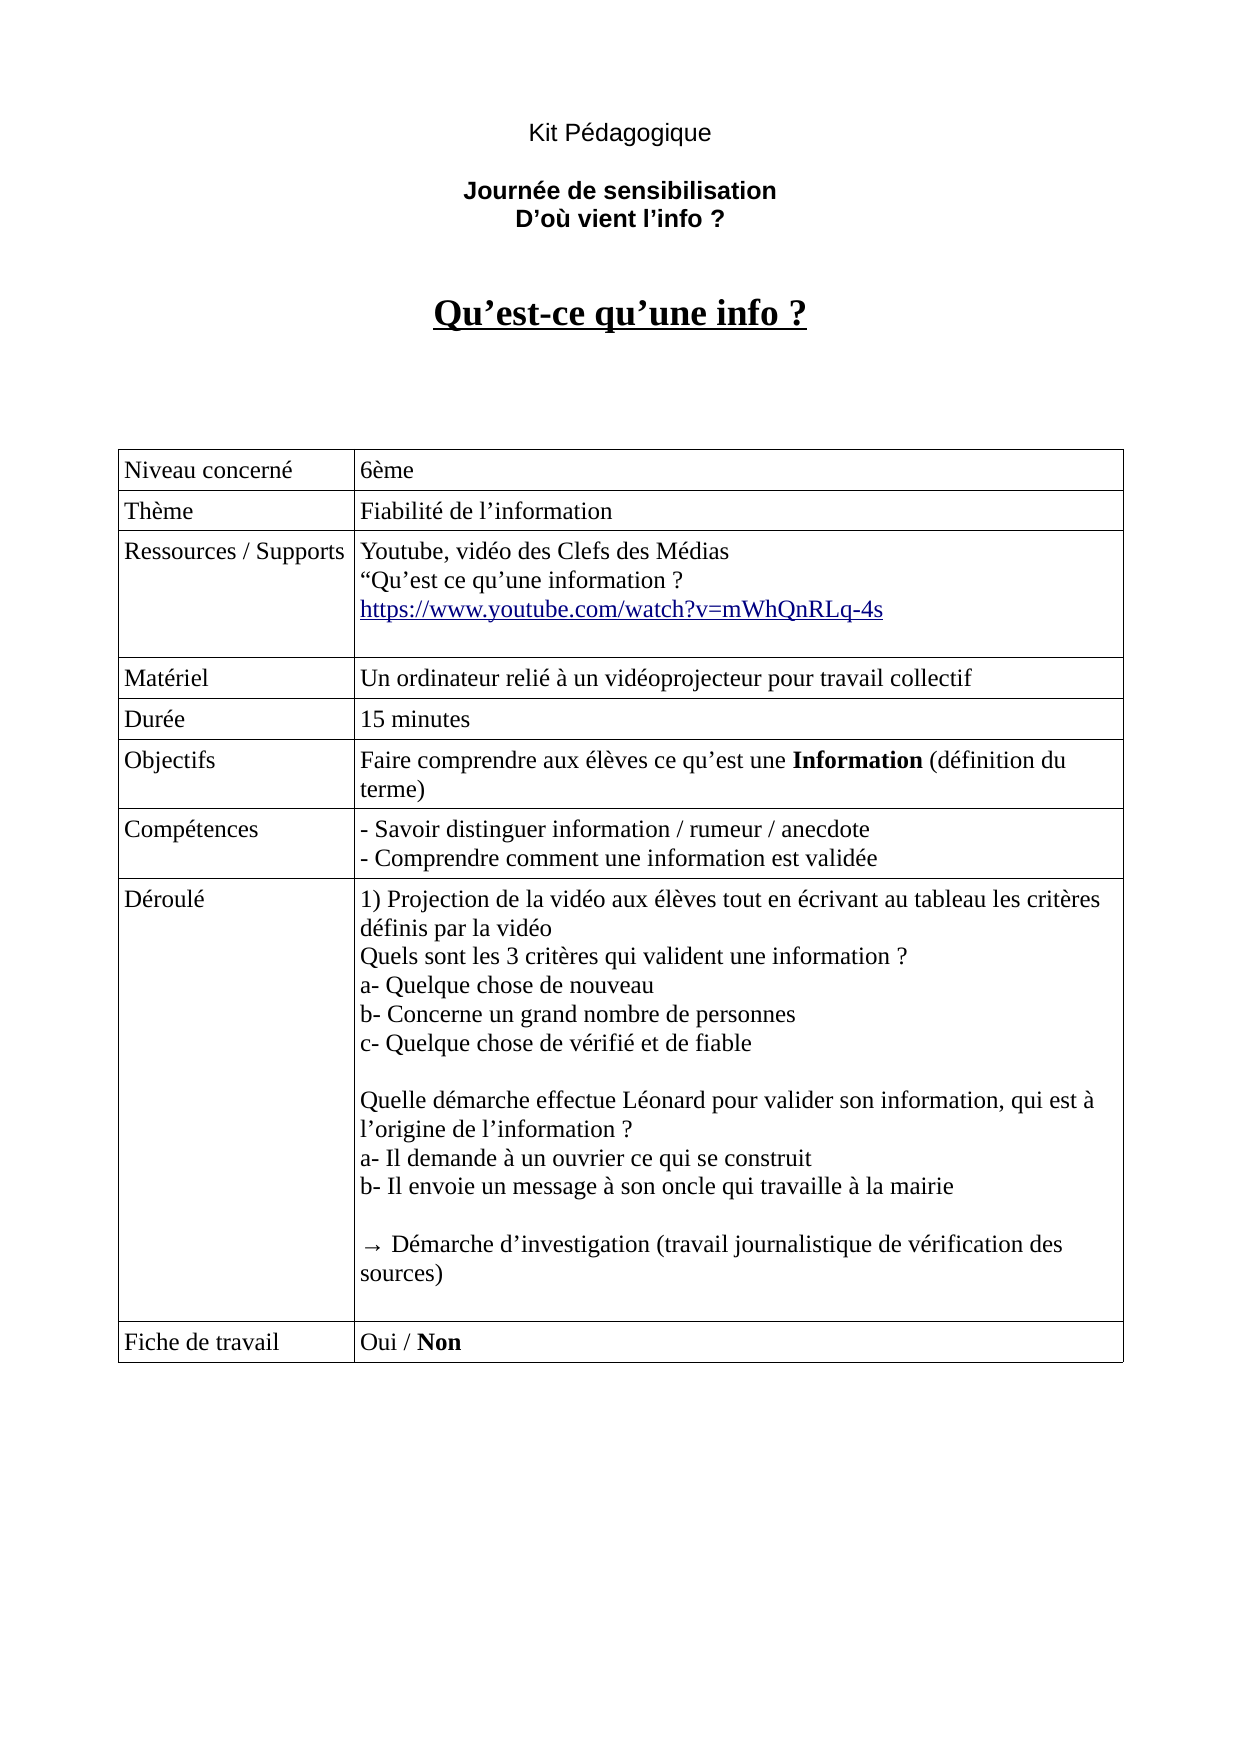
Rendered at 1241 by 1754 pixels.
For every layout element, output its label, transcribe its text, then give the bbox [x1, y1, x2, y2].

table_cell Compétences [119, 809, 354, 878]
table_cell 1) Projection de la vidéo aux élèves tout en écrivant au tableau les critères définis par la vidéo Quels sont les 3 critères qui valident une information ? a- Quelque chose de nouveau b- Concerne un grand nombre de personnes c- Quelque chose de vérifié et de fiable Quelle démarche effectue Léonard pour valider son information, qui est à l’origine de l’information ? a- Il demande à un ouvrier ce qui se construit b- Il envoie un message à son oncle qui travaille à la mairie → Démarche d’investigation (travail journalistique de vérification des sources) [355, 879, 1123, 1321]
text D’où vient l’info ? [118, 204, 1122, 233]
table_cell Matériel [119, 658, 354, 698]
table_cell - Savoir distinguer information / rumeur / anecdote - Comprendre comment une information est validée [355, 809, 1123, 878]
text Qu’est-ce qu’une info ? [118, 291, 1122, 334]
table_cell Youtube, vidéo des Clefs des Médias “Qu’est ce qu’une information ? https://www.youtube.com/watch?v=mWhQnRLq-4s [355, 531, 1123, 657]
table_cell Oui / Non [355, 1322, 1123, 1362]
text Journée de sensibilisation [118, 176, 1122, 204]
table_cell Un ordinateur relié à un vidéoprojecteur pour travail collectif [355, 658, 1123, 698]
table_cell 15 minutes [355, 699, 1123, 739]
table_cell Objectifs [119, 740, 354, 808]
table_header Niveau concerné [119, 450, 354, 489]
table_cell Ressources / Supports [119, 531, 354, 657]
table_cell Fiche de travail [119, 1322, 354, 1362]
text Kit Pédagogique [118, 118, 1122, 147]
table_cell Fiabilité de l’information [355, 491, 1123, 530]
table_cell Thème [119, 491, 354, 530]
table_header 6ème [355, 450, 1123, 489]
table_cell Durée [119, 699, 354, 739]
table_cell Déroulé [119, 879, 354, 1321]
table_cell Faire comprendre aux élèves ce qu’est une Information (définition du terme) [355, 740, 1123, 808]
